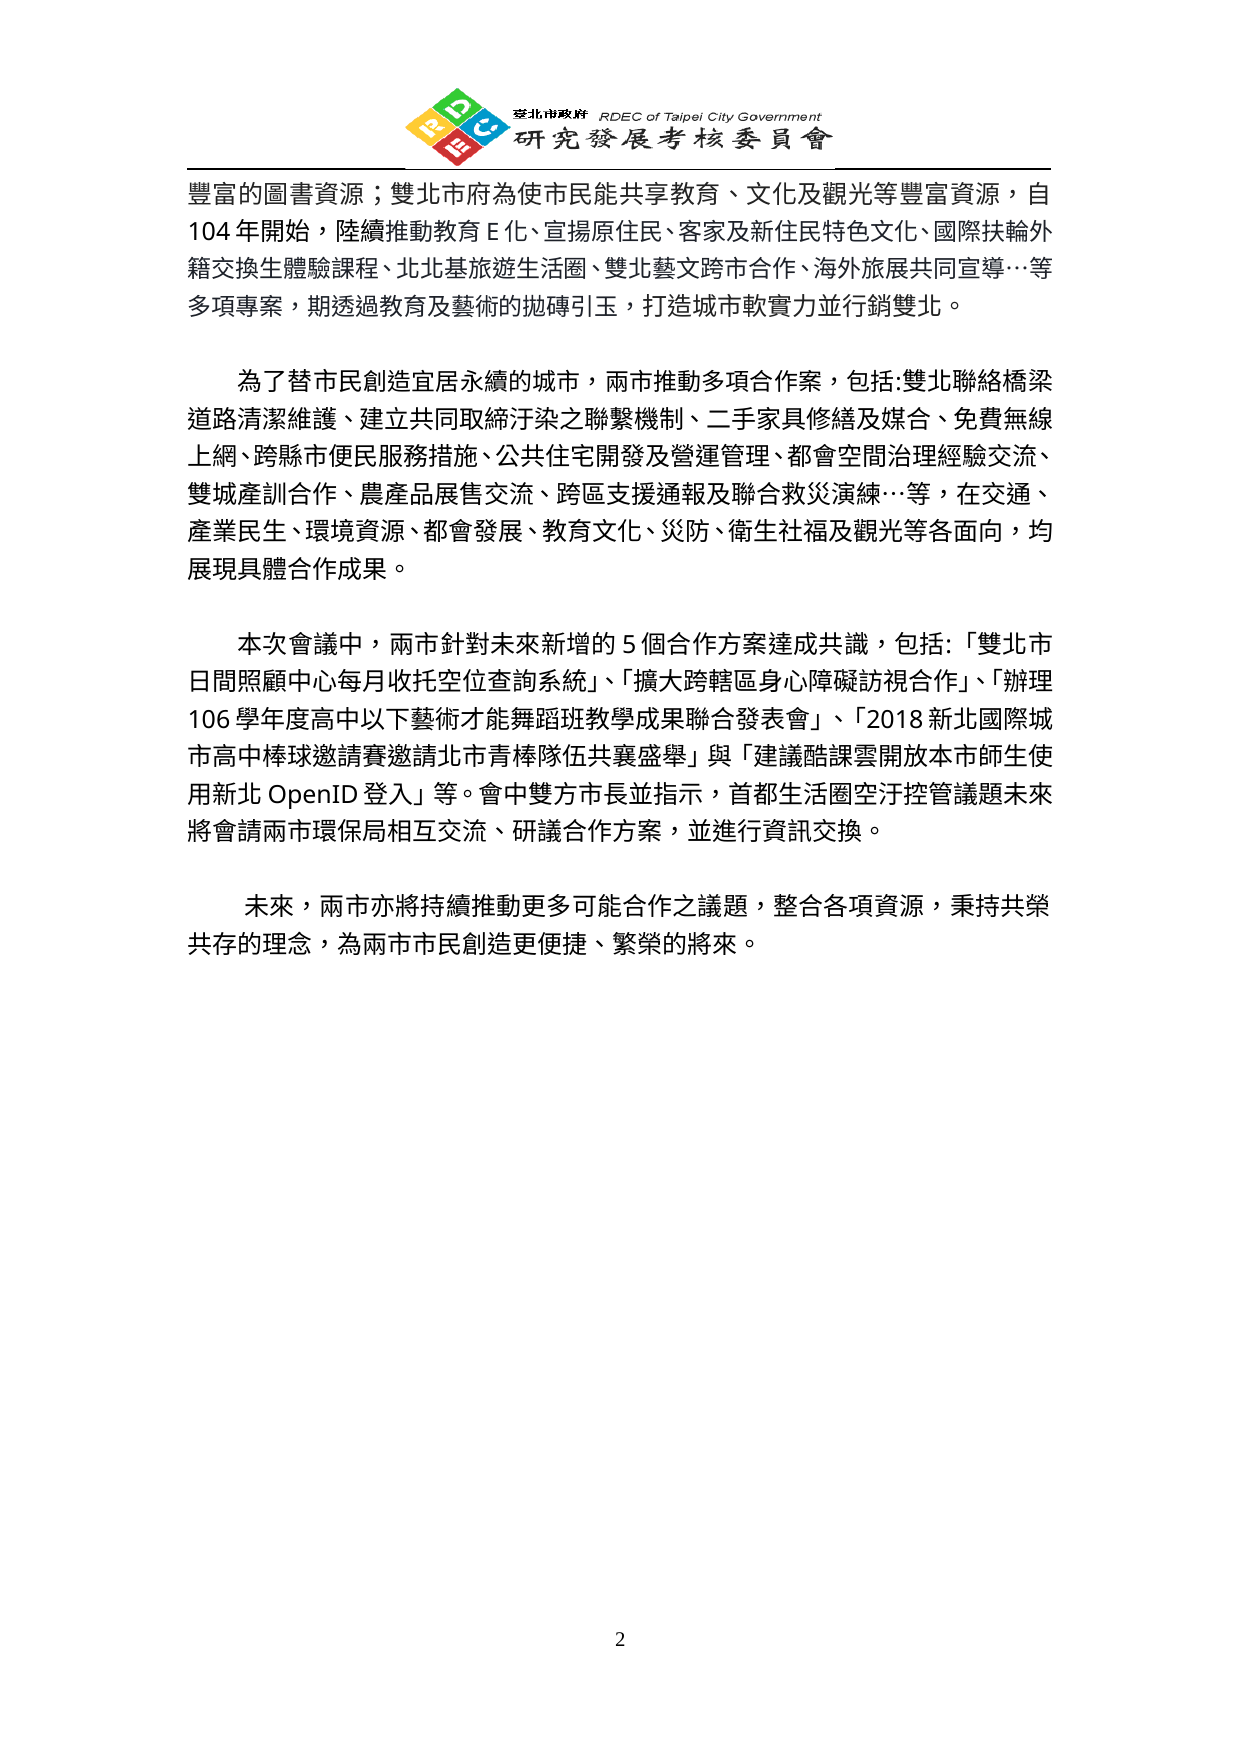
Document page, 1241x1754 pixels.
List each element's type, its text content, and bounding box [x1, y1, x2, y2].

text 未來，兩市亦將持續推動更多可能合作之議題，整合各項資源，秉持共榮共存的理念，為兩市市民創造更便捷、繁榮的將來。 [187, 886, 1053, 961]
text 豐富的圖書資源；雙北市府為使市民能共享教育、文化及觀光等豐富資源，自104年開始，陸續推動教育E化、宣揚原住民、客家及新住民特色文化、國際扶輪外籍交換生體驗課程、北北基旅遊生活圈、雙北藝文跨市合作、海外旅展共同宣導…等多項專案，期透過教育及藝術的拋磚引玉，打造城市軟實力並行銷雙北。 [187, 174, 1053, 324]
text 本次會議中，兩市針對未來新增的5個合作方案達成共識，包括:「雙北市日間照顧中心每月收托空位查詢系統」、「擴大跨轄區身心障礙訪視合作」、「辦理106學年度高中以下藝術才能舞蹈班教學成果聯合發表會」、「2018新北國際城市高中棒球邀請賽邀請北市青棒隊伍共襄盛舉」與「建議酷課雲開放本市師生使用新北OpenID登入」等。會中雙方市長並指示，首都生活圈空汙控管議題未來將會請兩市環保局相互交流、研議合作方案，並進行資訊交換。 [187, 624, 1053, 849]
text 為了替市民創造宜居永續的城市，兩市推動多項合作案，包括:雙北聯絡橋梁道路清潔維護、建立共同取締汙染之聯繫機制、二手家具修繕及媒合、免費無線上網、跨縣市便民服務措施、公共住宅開發及營運管理、都會空間治理經驗交流、雙城產訓合作、農產品展售交流、跨區支援通報及聯合救災演練…等，在交通、產業民生、環境資源、都會發展、教育文化、災防、衛生社福及觀光等各面向，均展現具體合作成果。 [187, 361, 1053, 586]
picture [405, 88, 835, 169]
